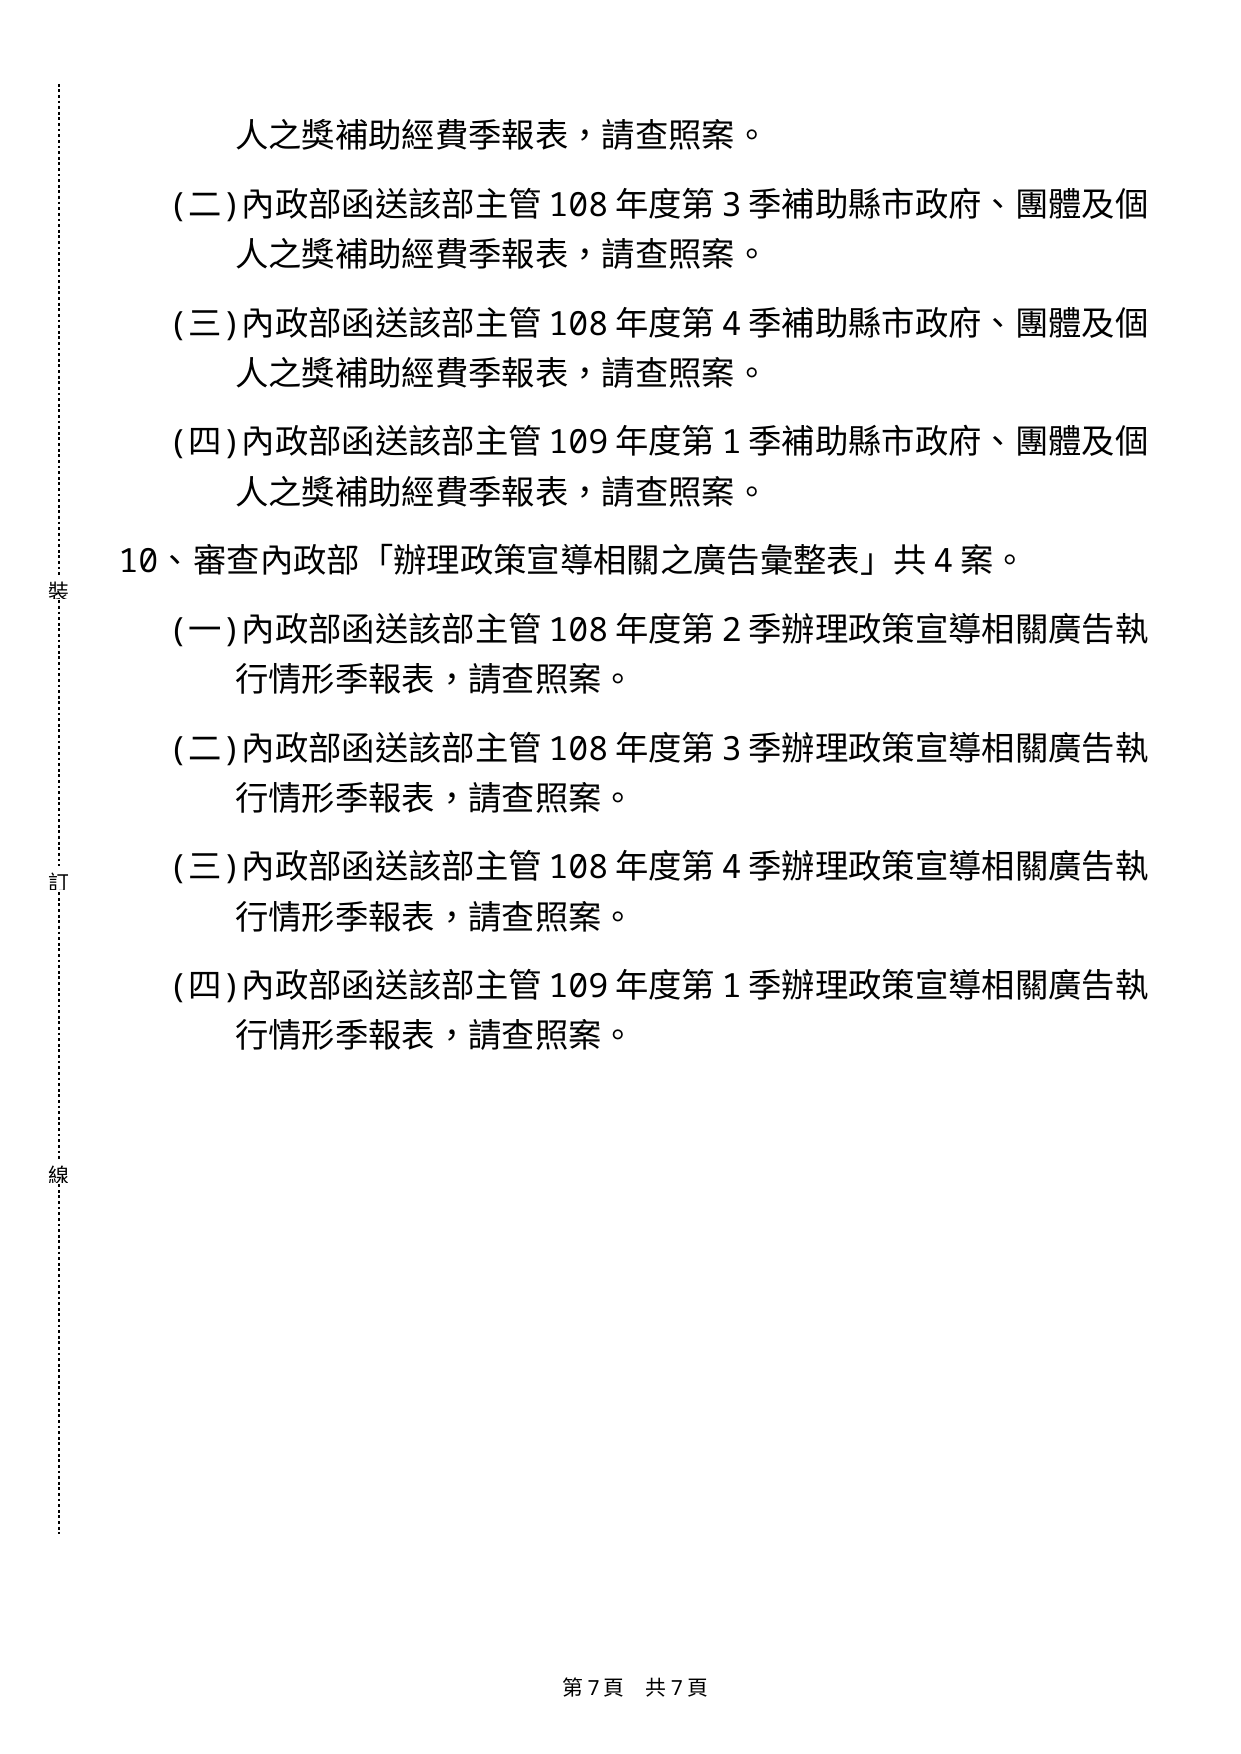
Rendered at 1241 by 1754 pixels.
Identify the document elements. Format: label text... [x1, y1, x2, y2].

text (三)內政部函送該部主管108年度第4季補助縣市政府、團體及個人之獎補助經費季報表，請查照案。 [168, 295, 1152, 395]
text (三)內政部函送該部主管108年度第4季辦理政策宣導相關廣告執行情形季報表，請查照案。 [168, 839, 1152, 939]
list 審查內政部「辦理政策宣導相關之廣告彙整表」共4案。 [118, 532, 1152, 582]
text (四)內政部函送該部主管109年度第1季辦理政策宣導相關廣告執行情形季報表，請查照案。 [168, 957, 1152, 1057]
text (二)內政部函送該部主管108年度第3季辦理政策宣導相關廣告執行情形季報表，請查照案。 [168, 720, 1152, 820]
text (四)內政部函送該部主管109年度第1季補助縣市政府、團體及個人之獎補助經費季報表，請查照案。 [168, 414, 1152, 514]
text 人之獎補助經費季報表，請查照案。 [168, 107, 1152, 157]
text (一)內政部函送該部主管108年度第2季辦理政策宣導相關廣告執行情形季報表，請查照案。 [168, 601, 1152, 701]
text (二)內政部函送該部主管108年度第3季補助縣市政府、團體及個人之獎補助經費季報表，請查照案。 [168, 176, 1152, 276]
